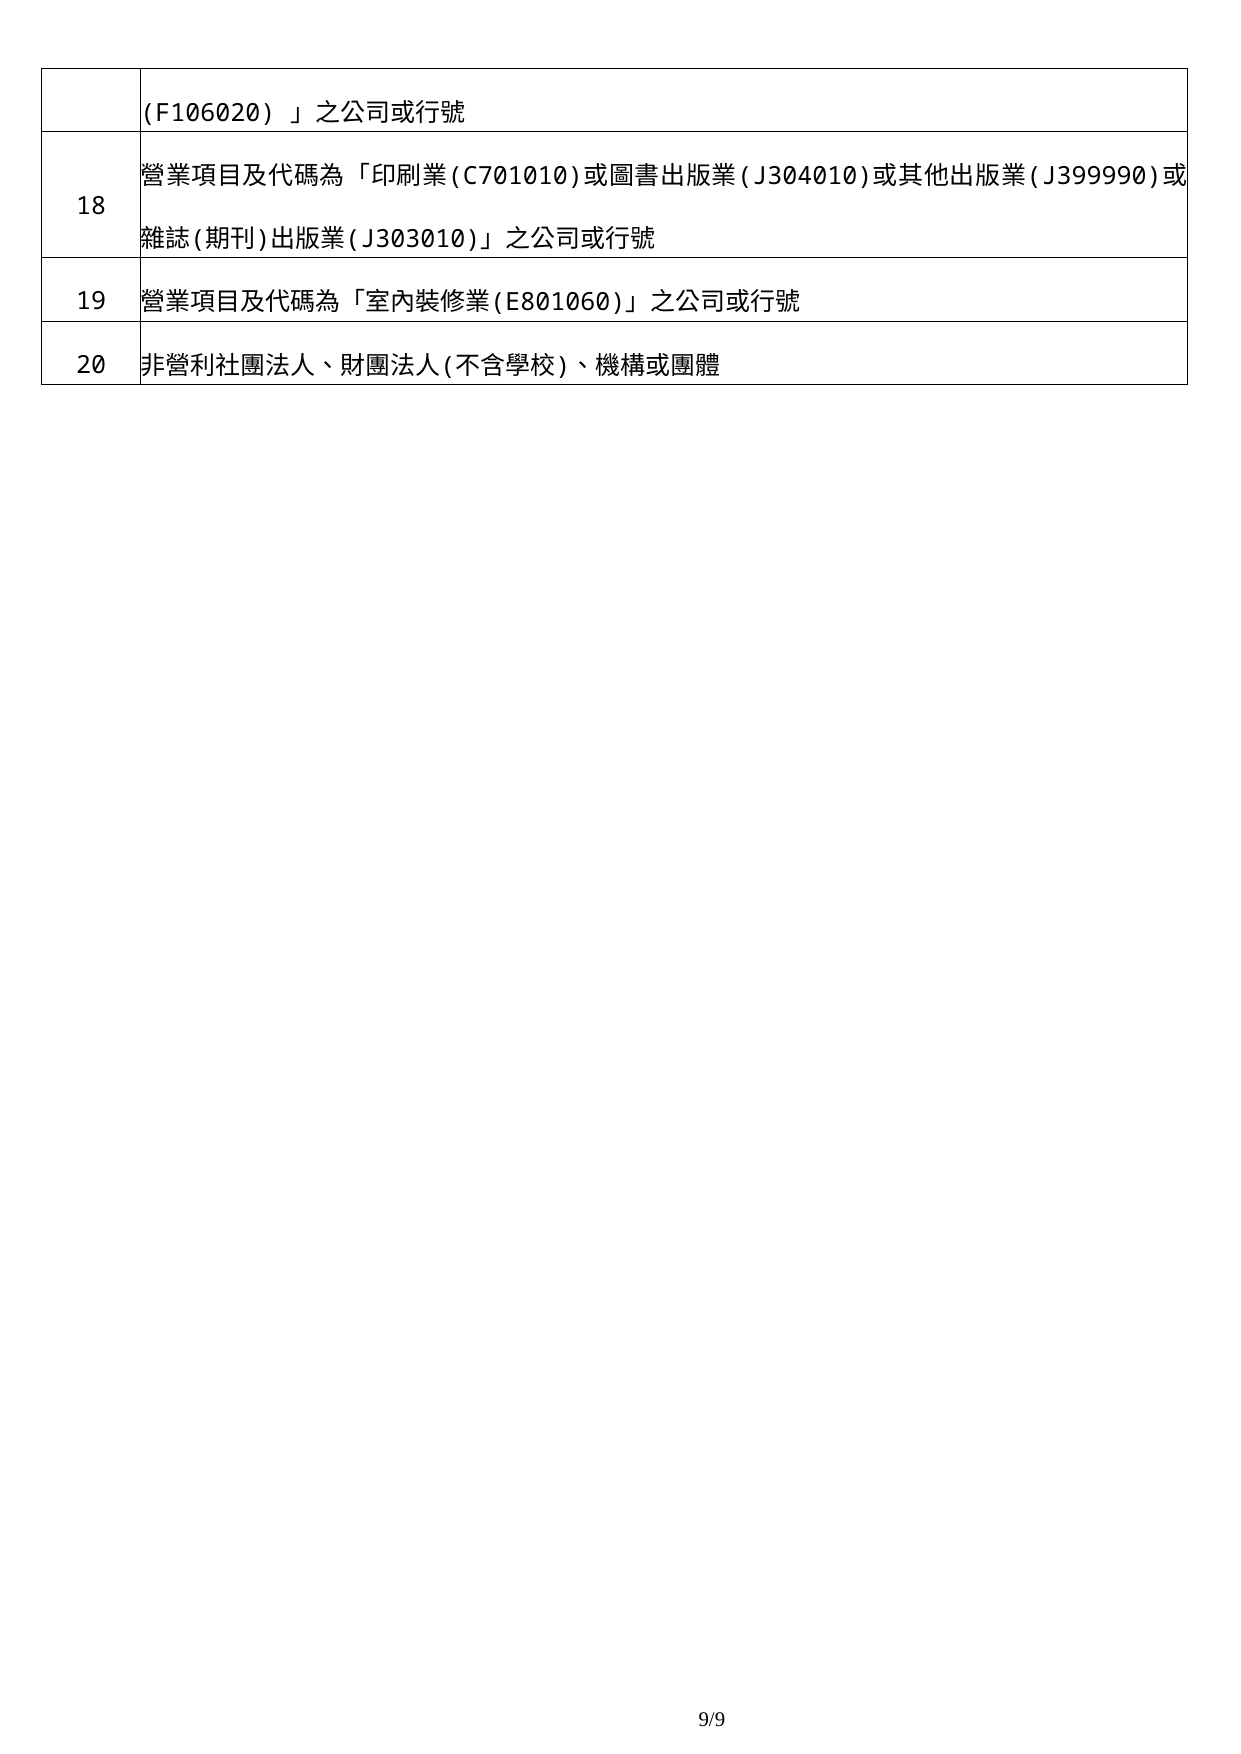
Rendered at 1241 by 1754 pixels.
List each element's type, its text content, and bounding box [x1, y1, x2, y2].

table_cell 非營利社團法人、財團法人(不含學校)、機構或團體 [141, 322, 1187, 384]
table_cell 19 [42, 258, 140, 321]
table_cell 營業項目及代碼為「室內裝修業(E801060)」之公司或行號 [141, 258, 1187, 321]
table_cell 18 [42, 132, 140, 257]
table_cell [42, 69, 140, 131]
table_cell 20 [42, 322, 140, 384]
table_cell (F106020) 」之公司或行號 [141, 69, 1187, 131]
table_cell 營業項目及代碼為「印刷業(C701010)或圖書出版業(J304010)或其他出版業(J399990)或雜誌(期刊)出版業(J303010)」之公司或行號 [141, 132, 1187, 257]
